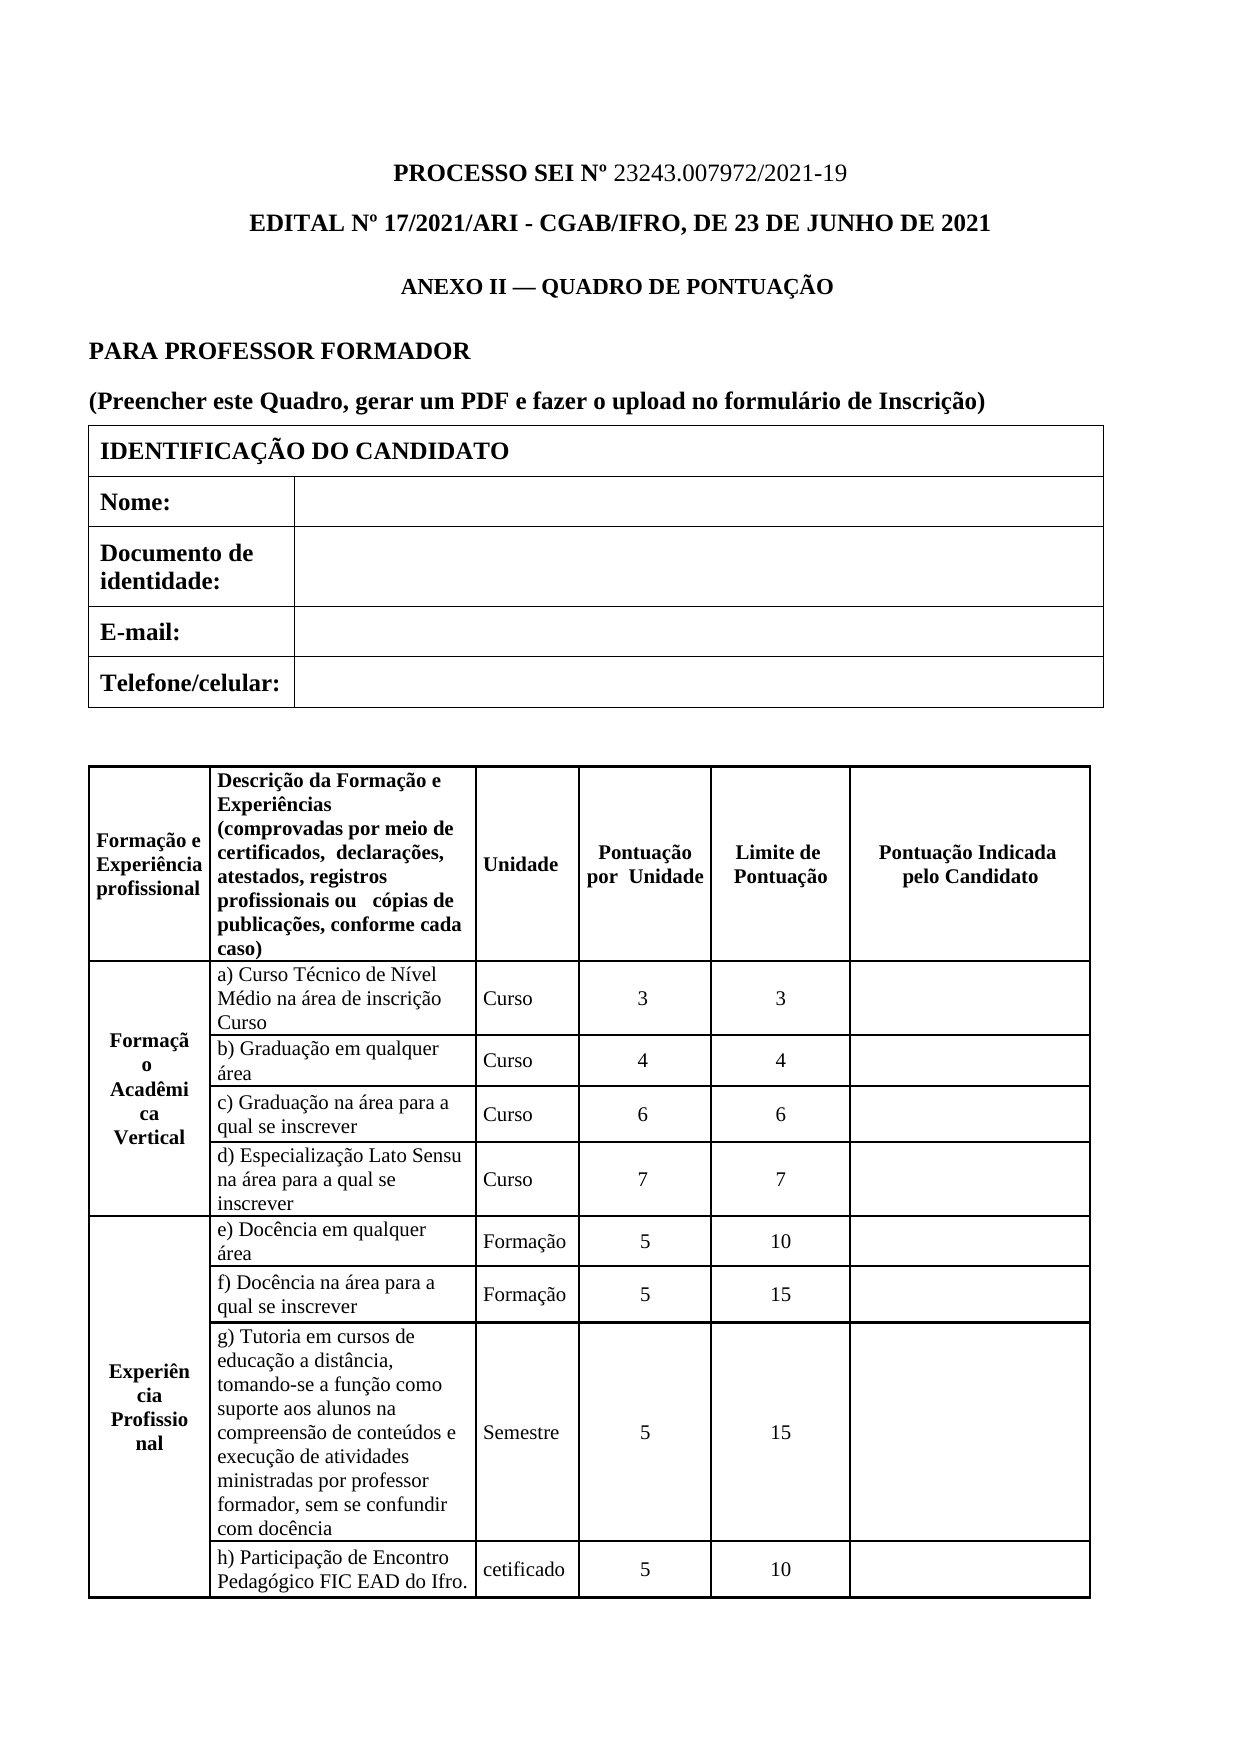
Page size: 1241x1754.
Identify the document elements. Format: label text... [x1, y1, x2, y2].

table_cell 5 [580, 1324, 710, 1540]
table_cell [851, 1036, 1089, 1084]
table_cell [295, 527, 1103, 606]
table_cell Formação [477, 1267, 578, 1321]
table_header Descrição da Formação e Experiências (comprovadas por meio de certificados, declarações, atestados, registros profissionais ou cópias de publicações, conforme cada caso) [211, 768, 475, 960]
table_cell [851, 1217, 1089, 1265]
table_cell 15 [712, 1324, 849, 1540]
table_cell Semestre [477, 1324, 578, 1540]
table_cell 7 [580, 1143, 710, 1215]
table_cell 4 [580, 1036, 710, 1084]
table_cell Documento de identidade: [89, 527, 294, 606]
text PROCESSO SEI Nº 23243.007972/2021-19 [89, 158, 1152, 187]
table_cell Curso [477, 962, 578, 1034]
table_header Pontuação Indicada pelo Candidato [851, 768, 1089, 960]
table_cell 15 [712, 1267, 849, 1321]
table_cell [295, 477, 1103, 526]
table_cell E-mail: [89, 607, 294, 656]
table_cell Curso [477, 1036, 578, 1084]
table_cell Formação [477, 1217, 578, 1265]
table_cell 3 [712, 962, 849, 1034]
table_cell 5 [580, 1542, 710, 1596]
table_cell 10 [712, 1542, 849, 1596]
table_cell a) Curso Técnico de Nível Médio na área de inscrição Curso [211, 962, 475, 1034]
table_cell 6 [712, 1087, 849, 1141]
table_cell 10 [712, 1217, 849, 1265]
table_cell [295, 657, 1103, 707]
table_cell c) Graduação na área para a qual se inscrever [211, 1087, 475, 1141]
text EDITAL Nº 17/2021/ARI - CGAB/IFRO, DE 23 DE JUNHO DE 2021 [89, 208, 1152, 236]
table_cell 4 [712, 1036, 849, 1084]
table_cell 6 [580, 1087, 710, 1141]
table_cell 3 [580, 962, 710, 1034]
table_cell [295, 607, 1103, 656]
table_cell Curso [477, 1143, 578, 1215]
table_cell Nome: [89, 477, 294, 526]
table_header Pontuação por Unidade [580, 768, 710, 960]
table_cell [851, 1324, 1089, 1540]
table_cell [851, 962, 1089, 1034]
table_cell Curso [477, 1087, 578, 1141]
table_header Formação e Experiência profissional [90, 768, 209, 960]
text ANEXO II — QUADRO DE PONTUAÇÃO [91, 273, 1150, 299]
table_header Limite de Pontuação [712, 768, 849, 960]
table_cell Experiência Profissional [90, 1217, 209, 1596]
table_cell [851, 1267, 1089, 1321]
table_cell cetificado [477, 1542, 578, 1596]
table_header IDENTIFICAÇÃO DO CANDIDATO [89, 426, 1103, 476]
text PARA PROFESSOR FORMADOR [89, 336, 1152, 365]
table_cell Formação Acadêmica Vertical [90, 962, 209, 1215]
table_cell [851, 1143, 1089, 1215]
table_cell [851, 1542, 1089, 1596]
table_cell 5 [580, 1217, 710, 1265]
table_cell f) Docência na área para a qual se inscrever [211, 1267, 475, 1321]
table_cell Telefone/celular: [89, 657, 294, 707]
table_cell b) Graduação em qualquer área [211, 1036, 475, 1084]
table_cell e) Docência em qualquer área [211, 1217, 475, 1265]
table_cell 7 [712, 1143, 849, 1215]
table_cell [851, 1087, 1089, 1141]
text (Preencher este Quadro, gerar um PDF e fazer o upload no formulário de Inscrição) [89, 386, 1152, 414]
table_cell 5 [580, 1267, 710, 1321]
table_cell g) Tutoria em cursos de educação a distância, tomando-se a função como suporte aos alunos na compreensão de conteúdos e execução de atividades ministradas por professor formador, sem se confundir com docência [211, 1324, 475, 1540]
table_cell h) Participação de Encontro Pedagógico FIC EAD do Ifro. [211, 1542, 475, 1596]
table_header Unidade [477, 768, 578, 960]
table_cell d) Especialização Lato Sensu na área para a qual se inscrever [211, 1143, 475, 1215]
